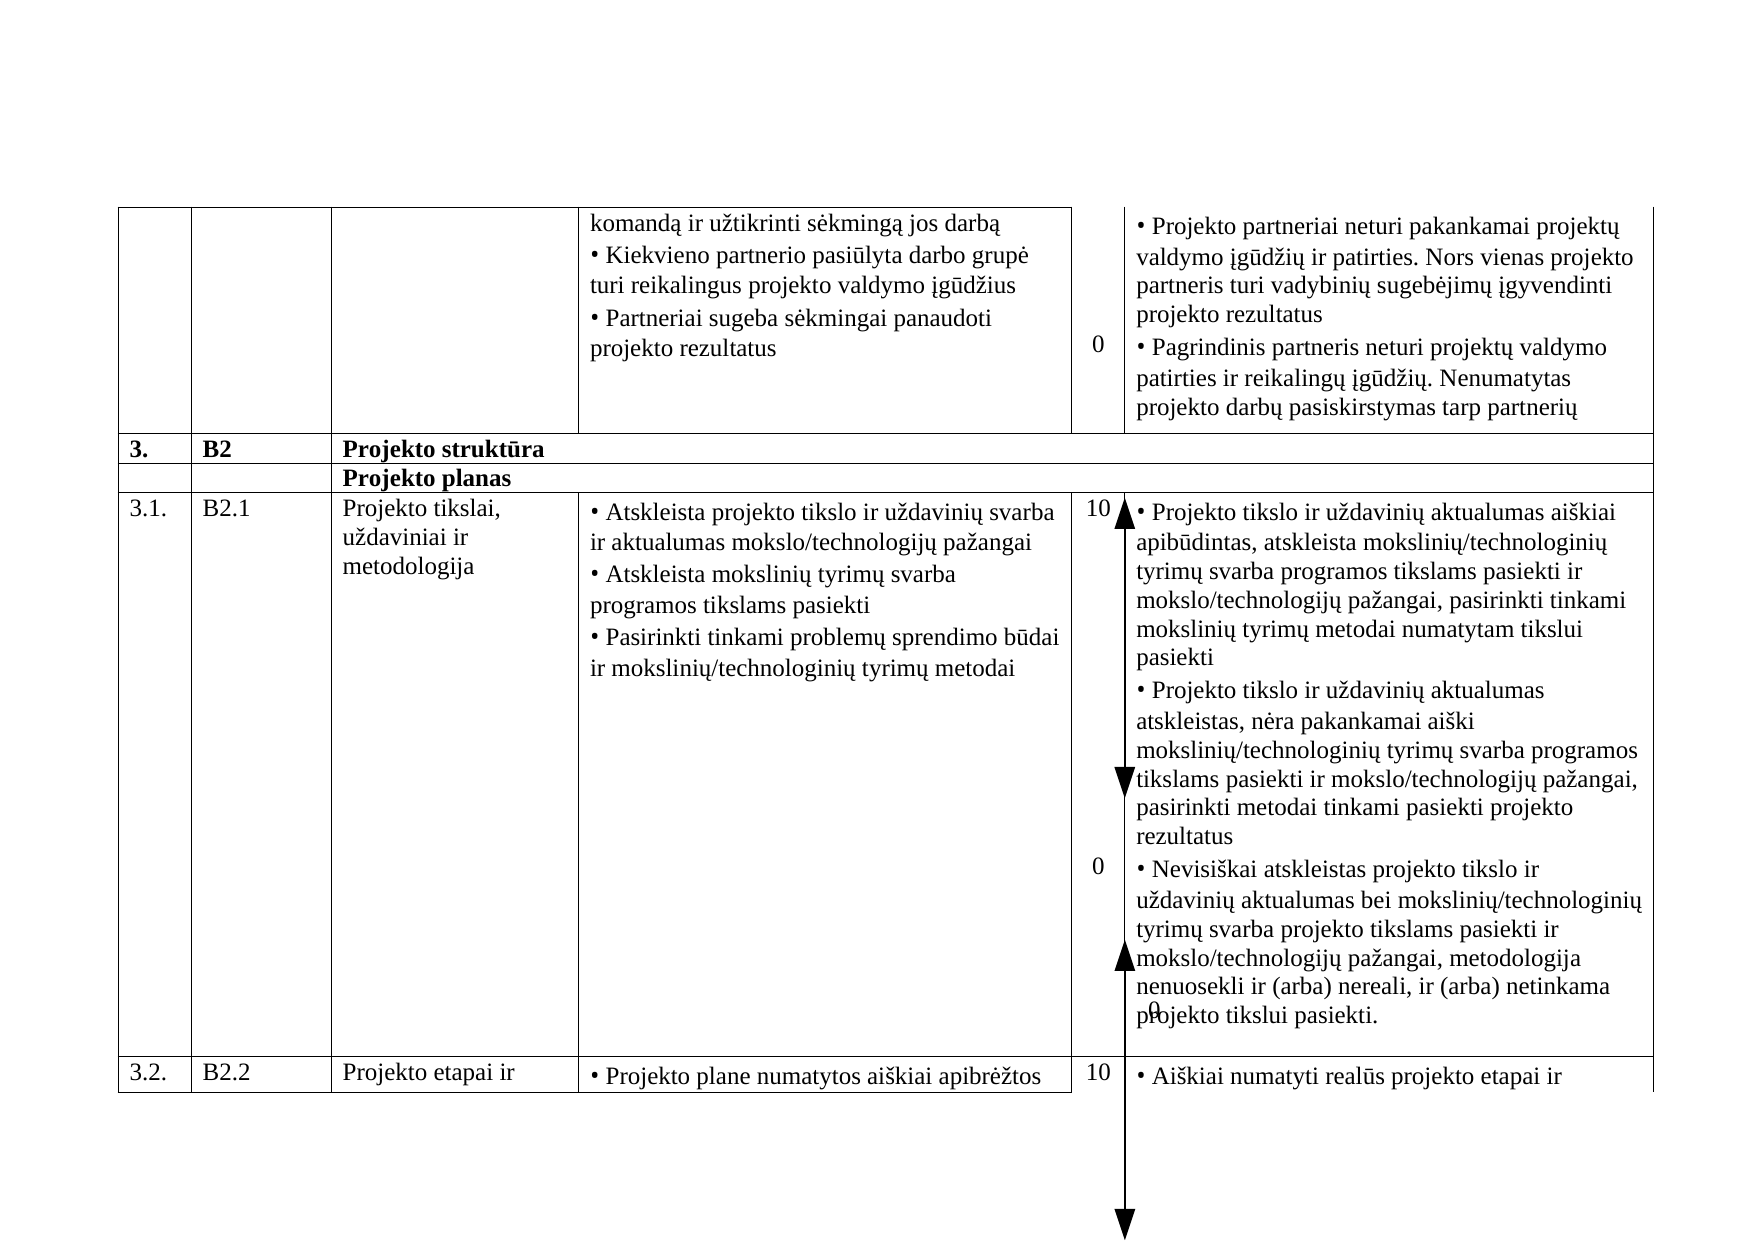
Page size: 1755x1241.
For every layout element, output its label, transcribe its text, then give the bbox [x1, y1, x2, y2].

table_cell [332, 208, 578, 433]
table_cell Projekto etapai ir [332, 1057, 578, 1092]
table_cell 0 [1072, 850, 1124, 1056]
table_cell Projekto planas [332, 464, 1514, 492]
table_cell • Pagrindinis partneris neturi projektų valdymo patirties ir reikalingų įgūdžių. Nenumatytas projekto darbų pasiskirstymas tarp partnerių [1125, 328, 1653, 433]
table_cell Projekto tikslai, uždaviniai ir metodologija [332, 493, 578, 1056]
table_cell [192, 208, 331, 433]
table_cell [1514, 434, 1615, 462]
table_cell • Aiškiai numatyti realūs projekto etapai ir [1126, 1057, 1653, 1092]
table_cell • Projekto tikslo ir uždavinių aktualumas aiškiai apibūdintas, atskleista mokslinių/technologinių tyrimų svarba programos tikslams pasiekti ir mokslo/technologijų pažangai, pasirinkti tinkami mokslinių tyrimų metodai numatytam tikslui pasiekti [1125, 493, 1653, 671]
table_cell B2.2 [192, 1057, 331, 1092]
table_cell 3.1. [119, 493, 191, 1056]
table_cell • Nevisiškai atskleistas projekto tikslo ir uždavinių aktualumas bei mokslinių/technologinių tyrimų svarba projekto tikslams pasiekti ir mokslo/technologijų pažangai, metodologija nenuosekli ir (arba) nereali, ir (arba) netinkama projekto tikslui pasiekti. [1125, 850, 1653, 1056]
table_cell [1615, 464, 1653, 492]
table_cell 3. [119, 434, 191, 462]
table_cell 0 [1072, 328, 1124, 433]
table_cell 10 [1072, 493, 1124, 671]
table_cell 10 [1072, 1057, 1124, 1092]
table_cell [1514, 464, 1615, 492]
table_cell B2 [192, 434, 331, 462]
table_cell [1072, 207, 1124, 328]
table_cell Projekto struktūra [332, 434, 1514, 462]
table_cell B2.1 [192, 493, 331, 1056]
table_cell [119, 208, 191, 433]
table_cell • Projekto partneriai neturi pakankamai projektų valdymo įgūdžių ir patirties. Nors vienas projekto partneris turi vadybinių sugebėjimų įgyvendinti projekto rezultatus [1125, 207, 1653, 328]
table_cell • Projekto plane numatytos aiškiai apibrėžtos [579, 1057, 1071, 1092]
table_cell 3.2. [119, 1057, 191, 1092]
table_cell • Projekto tikslo ir uždavinių aktualumas atskleistas, nėra pakankamai aiški mokslinių/technologinių tyrimų svarba programos tikslams pasiekti ir mokslo/technologijų pažangai, pasirinkti metodai tinkami pasiekti projekto rezultatus [1125, 671, 1653, 850]
table_cell • Atskleista projekto tikslo ir uždavinių svarba ir aktualumas mokslo/technologijų pažangai • Atskleista mokslinių tyrimų svarba programos tikslams pasiekti • Pasirinkti tinkami problemų sprendimo būdai ir mokslinių/technologinių tyrimų metodai [579, 493, 1071, 1056]
table_cell [1072, 671, 1124, 850]
table_cell komandą ir užtikrinti sėkmingą jos darbą • Kiekvieno partnerio pasiūlyta darbo grupė turi reikalingus projekto valdymo įgūdžius • Partneriai sugeba sėkmingai panaudoti projekto rezultatus [579, 208, 1071, 433]
table_cell [1615, 434, 1653, 462]
table_cell [119, 464, 191, 492]
table_cell [192, 464, 331, 492]
